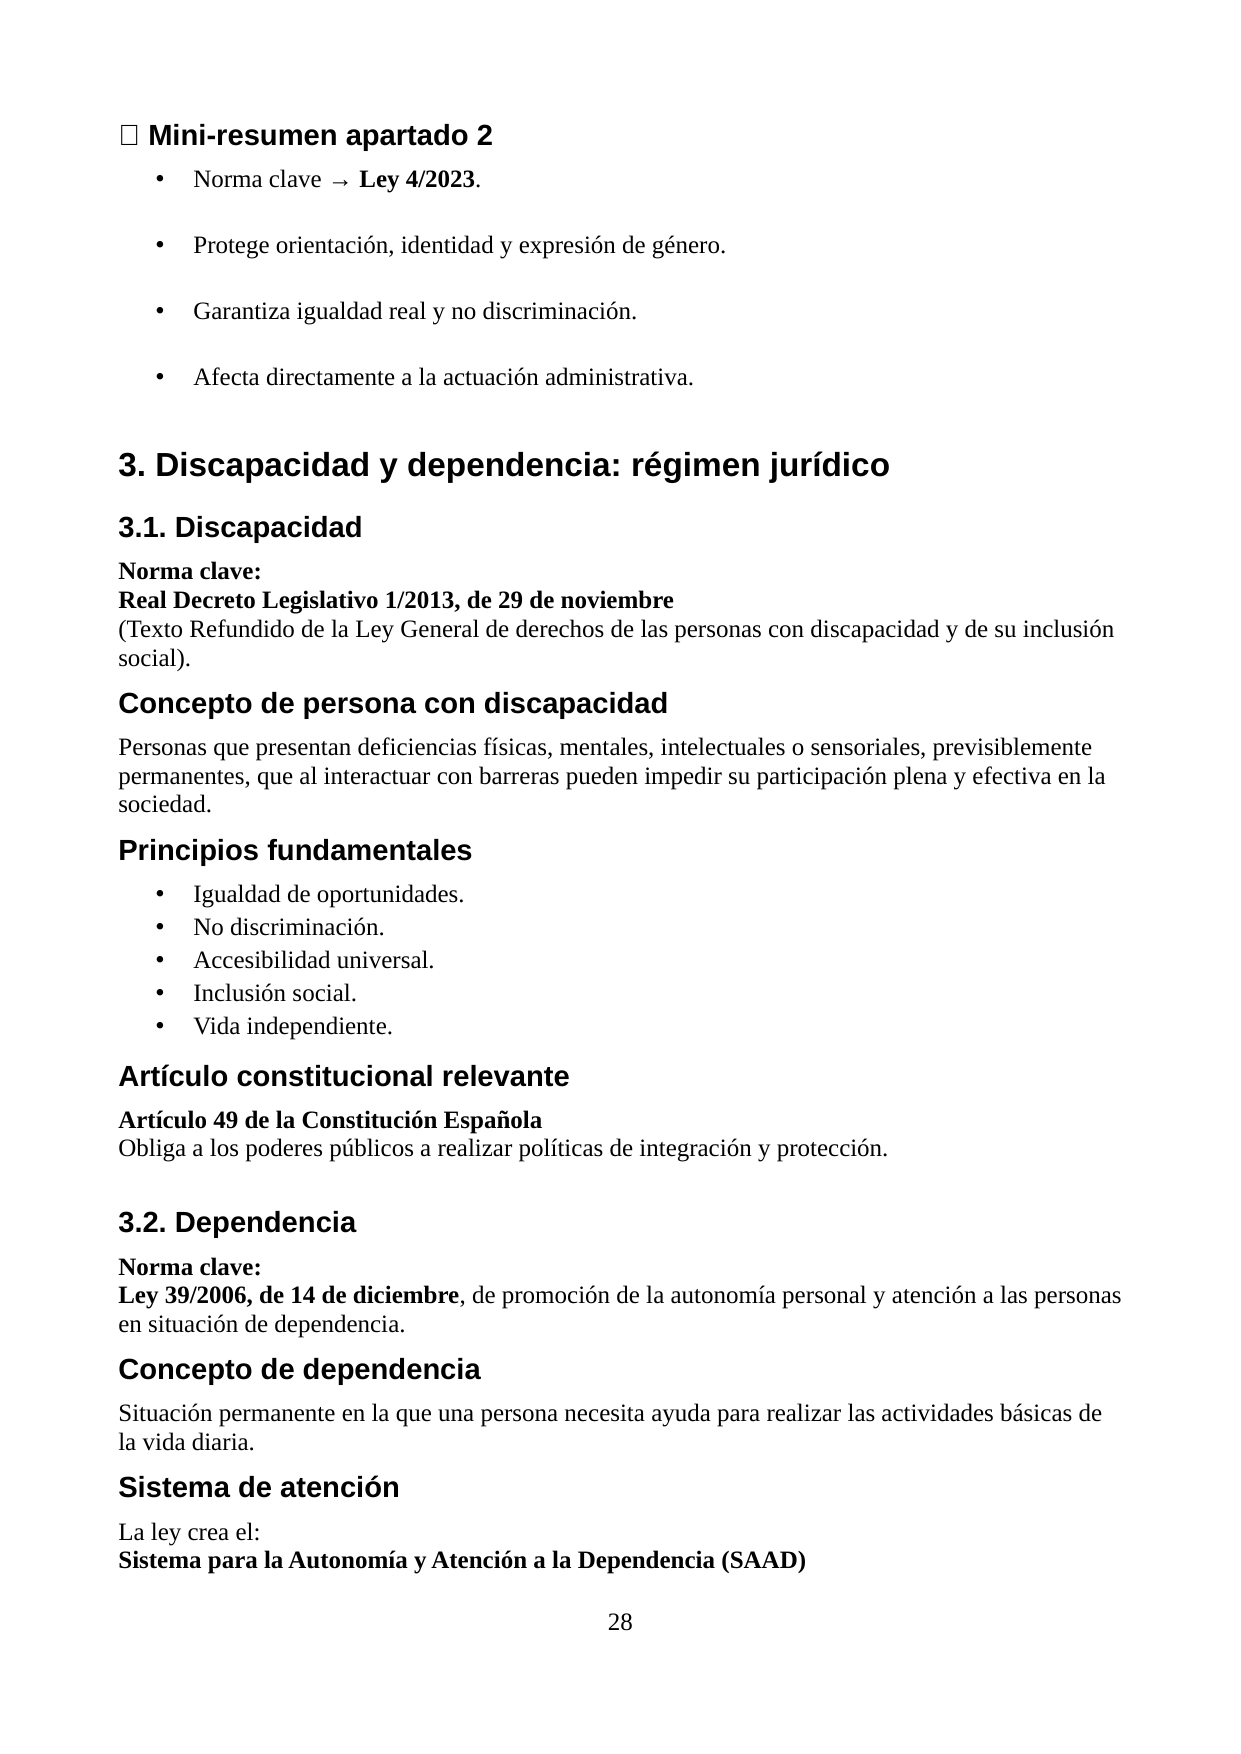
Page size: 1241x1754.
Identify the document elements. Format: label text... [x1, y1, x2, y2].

subtitle 3.2. Dependencia [118, 1206, 1122, 1239]
list Vida independiente. [156, 1011, 1122, 1040]
list Igualdad de oportunidades. [156, 879, 1122, 908]
list Inclusión social. [156, 978, 1122, 1007]
subtitle 🧠 Mini-resumen apartado 2 [118, 118, 1122, 152]
list No discriminación. [156, 912, 1122, 941]
list Accesibilidad universal. [156, 945, 1122, 974]
list Protege orientación, identidad y expresión de género. [156, 230, 1122, 292]
subtitle Concepto de dependencia [118, 1352, 1122, 1386]
text Norma clave: Ley 39/2006, de 14 de diciembre, de promoción de la autonomía personal y atención a las personas en situación de dependencia. [118, 1252, 1122, 1338]
subtitle 3.1. Discapacidad [118, 510, 1122, 544]
list Garantiza igualdad real y no discriminación. [156, 296, 1122, 358]
subtitle Artículo constitucional relevante [118, 1059, 1122, 1092]
text Artículo 49 de la Constitución Española Obliga a los poderes públicos a realizar políticas de integración y protección. [118, 1105, 1122, 1162]
text Personas que presentan deficiencias físicas, mentales, intelectuales o sensoriales, previsiblemente permanentes, que al interactuar con barreras pueden impedir su participación plena y efectiva en la sociedad. [118, 732, 1122, 818]
list Afecta directamente a la actuación administrativa. [156, 362, 1122, 391]
list Norma clave → Ley 4/2023. [156, 164, 1122, 226]
subtitle Concepto de persona con discapacidad [118, 686, 1122, 719]
text Situación permanente en la que una persona necesita ayuda para realizar las actividades básicas de la vida diaria. [118, 1398, 1122, 1456]
subtitle Sistema de atención [118, 1471, 1122, 1504]
text La ley crea el: Sistema para la Autonomía y Atención a la Dependencia (SAAD) [118, 1517, 1122, 1574]
subtitle 3. Discapacidad y dependencia: régimen jurídico [118, 445, 1122, 483]
subtitle Principios fundamentales [118, 833, 1122, 866]
text Norma clave: Real Decreto Legislativo 1/2013, de 29 de noviembre (Texto Refundido de la Ley General de derechos de las personas con discapacidad y de su inclusión social). [118, 556, 1122, 671]
